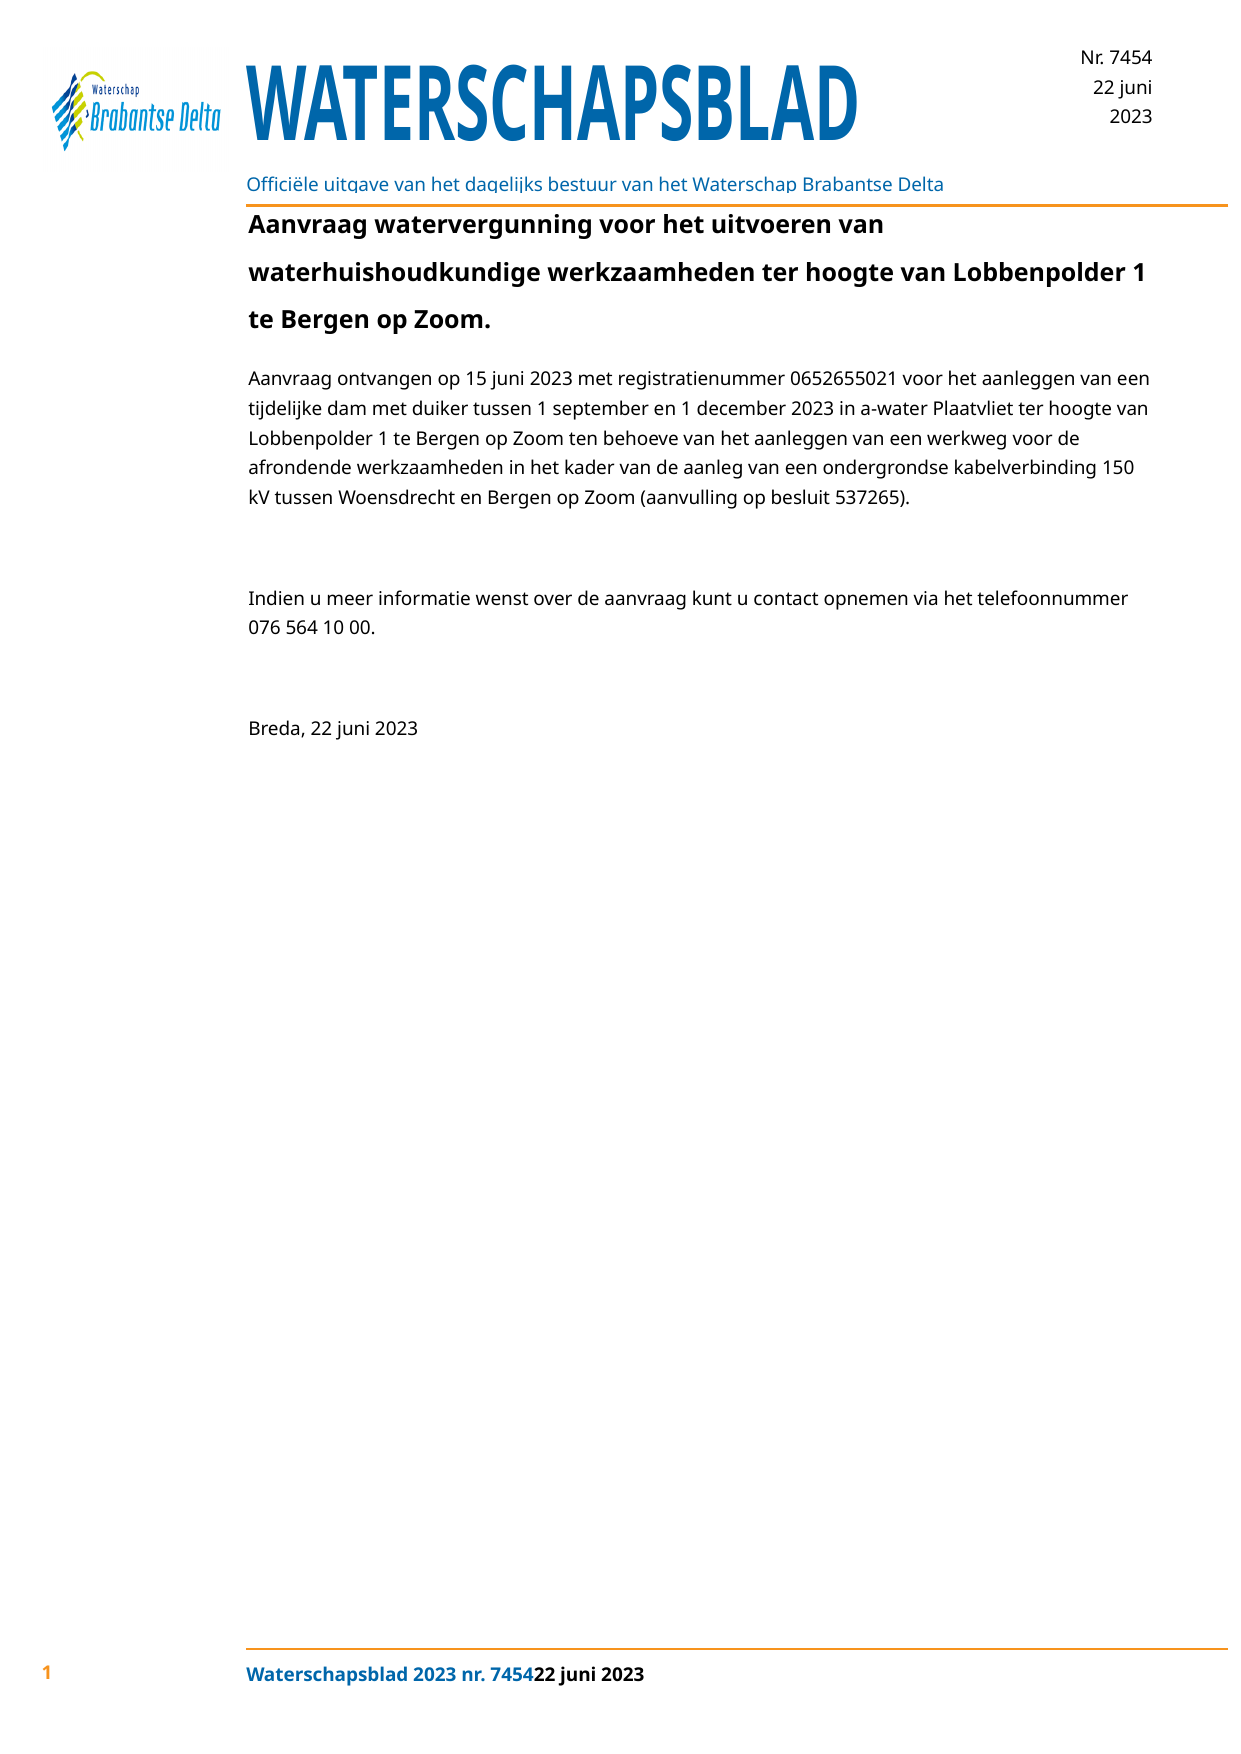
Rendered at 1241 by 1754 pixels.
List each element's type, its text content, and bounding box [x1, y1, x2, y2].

text Breda, 22 juni 2023 [248, 715, 1152, 741]
text Aanvraag ontvangen op 15 juni 2023 met registratienummer 0652655021 voor het aanleggen van een tijdelijke dam met duiker tussen 1 september en 1 december 2023 in a-water Plaatvliet ter hoogte van Lobbenpolder 1 te Bergen op Zoom ten behoeve van het aanleggen van een werkweg voor de afrondende werkzaamheden in het kader van de aanleg van een ondergrondse kabelverbinding 150 kV tussen Woensdrecht en Bergen op Zoom (aanvulling op besluit 537265). [248, 366, 1152, 509]
text Indien u meer informatie wenst over de aanvraag kunt u contact opnemen via het telefoonnummer 076 564 10 00. [248, 585, 1152, 640]
picture [41, 47, 231, 172]
text Aanvraag watervergunning voor het uitvoeren van waterhuishoudkundige werkzaamheden ter hoogte van Lobbenpolder 1 te Bergen op Zoom. [248, 207, 1152, 336]
